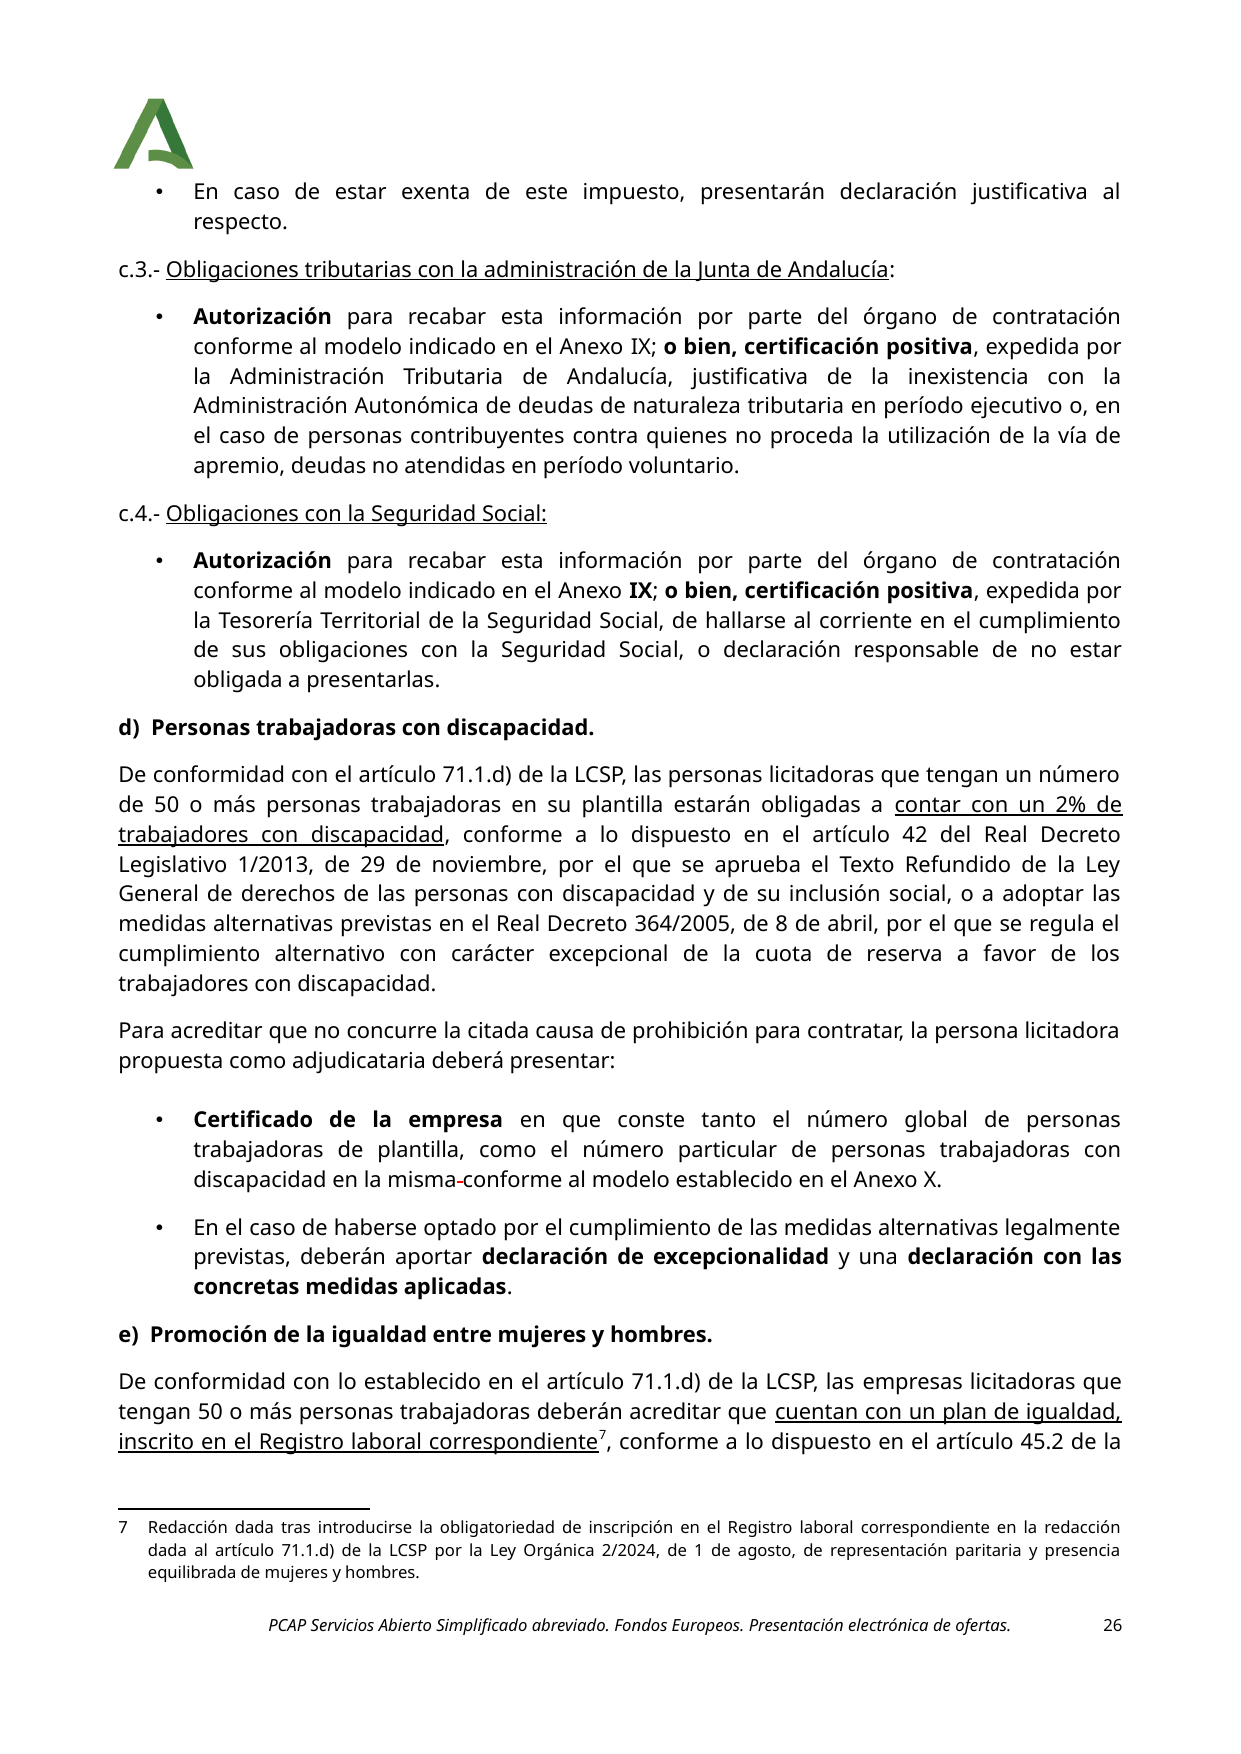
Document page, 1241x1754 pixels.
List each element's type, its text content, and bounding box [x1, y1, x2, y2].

picture [109, 94, 198, 173]
text Redacción dada tras introducirse la obligatoriedad de inscripción en el Registro laboral correspondiente en la redacción dada al artículo 71.1.d) de la LCSP por la Ley Orgánica 2/2024, de 1 de agosto, de representación paritaria y presencia equilibrada de mujeres y hombres. [118, 1516, 1122, 1584]
list Autorización para recabar esta información por parte del órgano de contratación conforme al modelo indicado en el Anexo IX; o bien, certificación positiva, expedida por la Tesorería Territorial de la Seguridad Social, de hallarse al corriente en el cumplimiento de sus obligaciones con la Seguridad Social, o declaración responsable de no estar obligada a presentarlas. [156, 545, 1122, 694]
text d) Personas trabajadoras con discapacidad. [118, 712, 1122, 742]
text De conformidad con lo establecido en el artículo 71.1.d) de la LCSP, las empresas licitadoras que tengan 50 o más personas trabajadoras deberán acreditar que cuentan con un plan de igualdad, inscrito en el Registro laboral correspondiente, conforme a lo dispuesto en el artículo 45.2 de la [118, 1366, 1122, 1455]
list Para acreditar que no concurre la citada causa de prohibición para contratar, la persona licitadora propuesta como adjudicataria deberá presentar: [83, 1015, 1122, 1075]
text De conformidad con el artículo 71.1.d) de la LCSP, las personas licitadoras que tengan un número de 50 o más personas trabajadoras en su plantilla estarán obligadas a contar con un 2% de trabajadores con discapacidad, conforme a lo dispuesto en el artículo 42 del Real Decreto Legislativo 1/2013, de 29 de noviembre, por el que se aprueba el Texto Refundido de la Ley General de derechos de las personas con discapacidad y de su inclusión social, o a adoptar las medidas alternativas previstas en el Real Decreto 364/2005, de 8 de abril, por el que se regula el cumplimiento alternativo con carácter excepcional de la cuota de reserva a favor de los trabajadores con discapacidad. [118, 759, 1122, 998]
list En caso de estar exenta de este impuesto, presentarán declaración justificativa al respecto. [156, 176, 1122, 236]
list Certificado de la empresa en que conste tanto el número global de personas trabajadoras de plantilla, como el número particular de personas trabajadoras con discapacidad en la misma conforme al modelo establecido en el Anexo X. [156, 1104, 1122, 1194]
list Autorización para recabar esta información por parte del órgano de contratación conforme al modelo indicado en el Anexo IX; o bien, certificación positiva, expedida por la Administración Tributaria de Andalucía, justificativa de la inexistencia con la Administración Autonómica de deudas de naturaleza tributaria en período ejecutivo o, en el caso de personas contribuyentes contra quienes no proceda la utilización de la vía de apremio, deudas no atendidas en período voluntario. [156, 301, 1122, 480]
text c.4.- Obligaciones con la Seguridad Social: [118, 498, 1122, 527]
text e) Promoción de la igualdad entre mujeres y hombres. [118, 1318, 1122, 1348]
text c.3.- Obligaciones tributarias con la administración de la Junta de Andalucía: [118, 254, 1122, 283]
list En el caso de haberse optado por el cumplimiento de las medidas alternativas legalmente previstas, deberán aportar declaración de excepcionalidad y una declaración con las concretas medidas aplicadas. [156, 1211, 1122, 1301]
